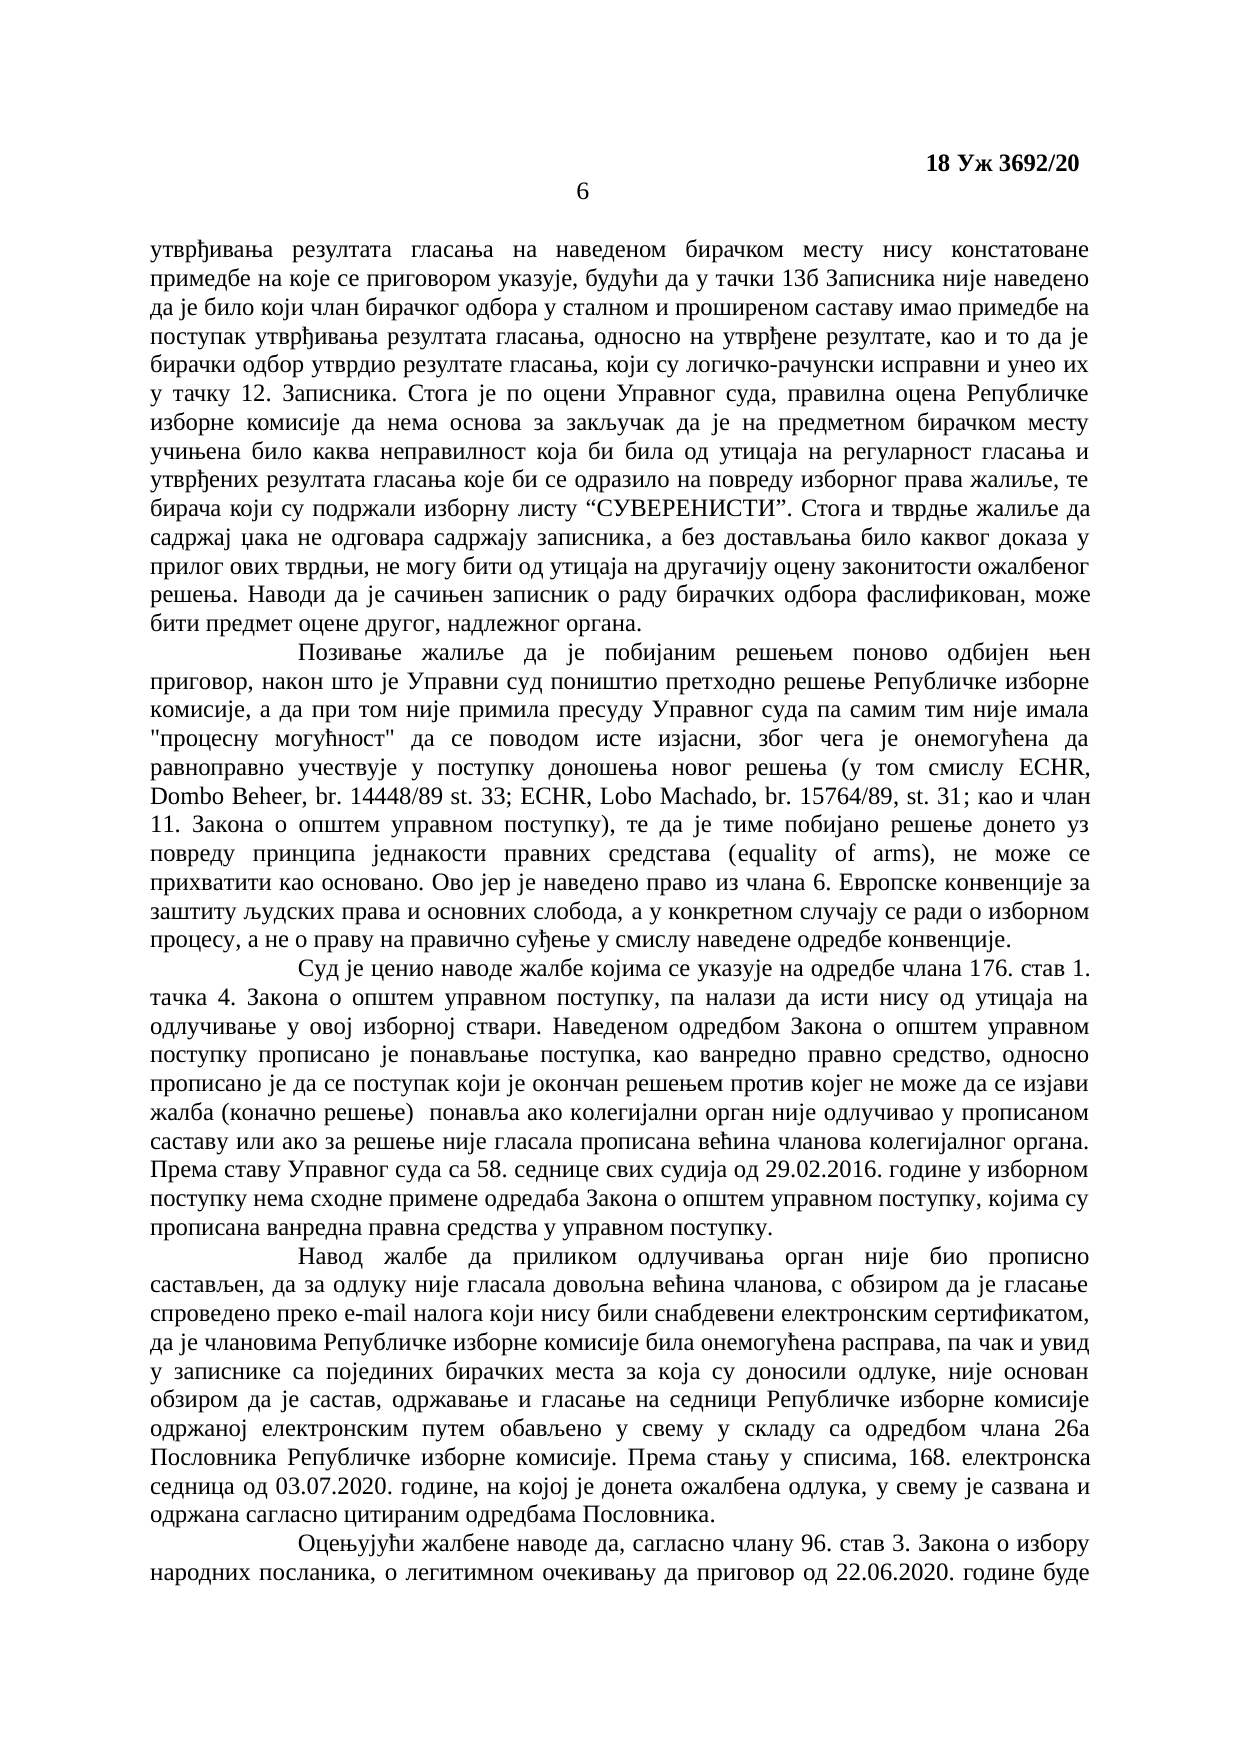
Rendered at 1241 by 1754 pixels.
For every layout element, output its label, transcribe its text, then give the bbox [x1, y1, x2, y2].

text Оцењујући жалбене наводе да, сагласно члану 96. став 3. Закона о избору народних посланика, о легитимном очекивању да приговор од 22.06.2020. године буде [150, 1528, 1091, 1586]
text Навод жалбе да приликом одлучивања орган није био прописно састављен, да за одлуку није гласала довољна већина чланова, с обзиром да је гласање спроведено преко e-mail налога који нису били снабдевени електронским сертификатом, да је члановима Републичке изборне комисије била онемогућена расправа, па чак и увид у записнике са појединих бирачких места за која су доносили одлуке, није основан обзиром да је састав, одржавање и гласање на седници Републичке изборне комисије одржаној електронским путем обављено у свему у складу са одредбом члана 26а Пословника Републичке изборне комисије. Према стању у списима, 168. електронска седница од 03.07.2020. године, на којој је донета ожалбена одлука, у свему је сазвана и одржана сагласно цитираним одредбама Пословника. [150, 1241, 1091, 1528]
text Позивање жалиље да је побијаним решењем поново одбијен њен приговор, након што је Управни суд поништио претходно решење Републичке изборне комисије, а да при том није примила пресуду Управног суда па самим тим није имала "процесну могућност" да се поводом исте изјасни, због чега је онемогућена да равноправно учествује у поступку доношења новог решења (у том смислу ECHR, Dombo Beheer, br. 14448/89 st. 33; ECHR, Lobo Machado, br. 15764/89, st. 31; као и члан 11. Закона о општем управном поступку), те да је тиме побијано решење донето уз повреду принципа једнакости правних средстава (equality of arms), не може се прихватити као основано. Ово јер је наведено право из члана 6. Европске конвенције за заштиту људских права и основних слобода, а у конкретном случају се ради о изборном процесу, а не о праву на правично суђење у смислу наведене одредбе конвенције. [150, 637, 1091, 953]
text Суд је ценио наводе жалбе којима се указује на одредбе члана 176. став 1. тачка 4. Закона о општем управном поступку, па налази да исти нису од утицаја на одлучивање у овој изборној ствари. Наведеном одредбом Закона о општем управном поступку прописано је понављање поступка, као ванредно правно средство, односно прописано је да се поступак који је окончан решењем против којег не може да се изјави жалба (коначно решење) понавља ако колегијални орган није одлучивао у прописаном саставу или ако за решење није гласала прописана већина чланова колегијалног органа. Према ставу Управног суда са 58. седнице свих судија од 29.02.2016. године у изборном поступку нема сходне примене одредаба Закона о општем управном поступку, којима су прописана ванредна правна средства у управном поступку. [150, 953, 1091, 1241]
text утврђивања резултата гласања на наведеном бирачком месту нису констатоване примедбе на које се приговором указује, будући да у тачки 13б Записника није наведено да је било који члан бирачког одбора у сталном и проширеном саставу имао примедбе на поступак утврђивања резултата гласања, односно на утврђене резултате, као и то да је бирачки одбор утврдио резултате гласања, који су логичко-рачунски исправни и унео их у тачку 12. Записника. Стога је по оцени Управног суда, правилна оцена Републичке изборне комисије да нема основа за закључак да је на предметном бирачком месту учињена било каква неправилност која би била од утицаја на регуларност гласања и утврђених резултата гласања које би се одразило на повреду изборног права жалиље, те бирача који су подржали изборну листу “СУВЕРЕНИСТИ”. Стога и тврдње жалиље да садржај џака не одговара садржају записника, а без достављања било каквог доказа у прилог ових тврдњи, не могу бити од утицаја на другачију оцену законитости ожалбеног решења. Наводи да је сачињен записник о раду бирачких одбора фаслификован, може бити предмет оцене другог, надлежног органа. [150, 234, 1091, 637]
